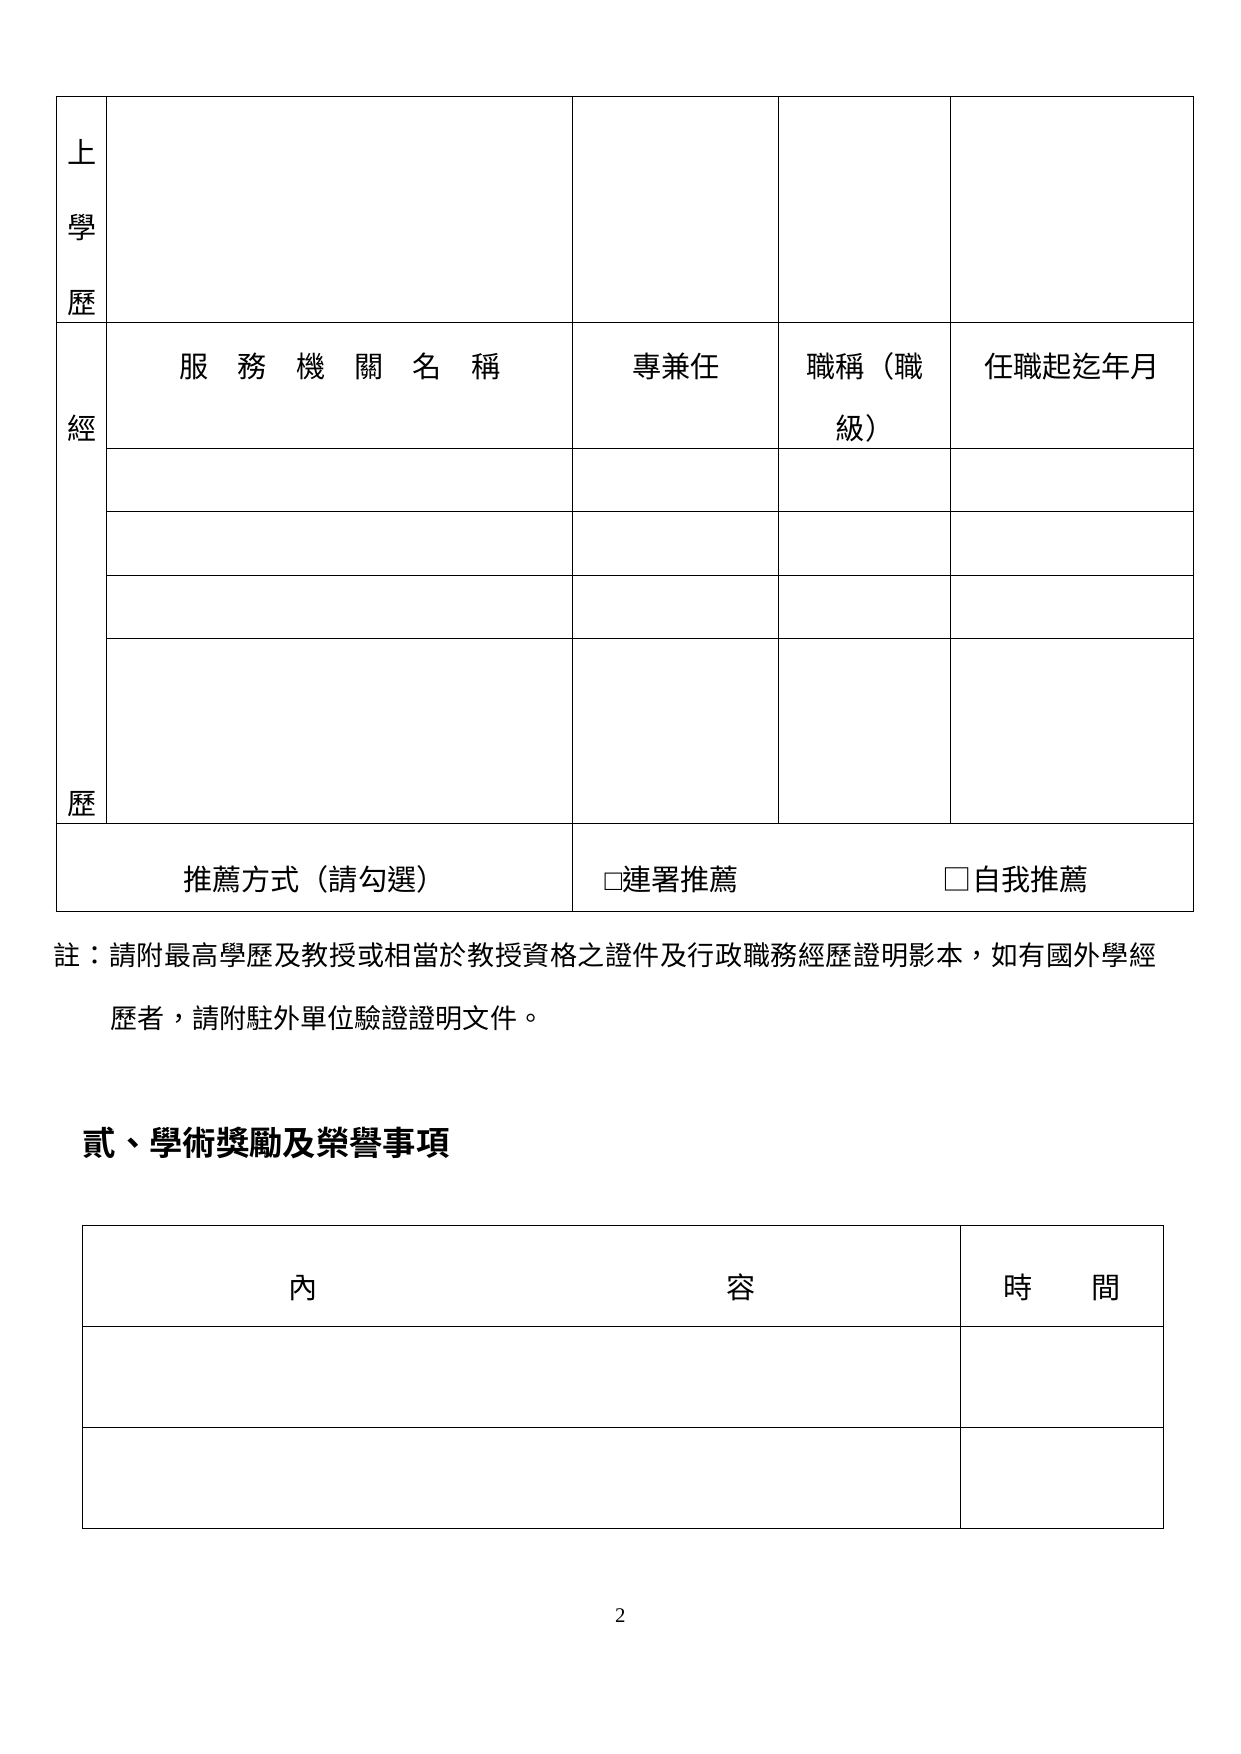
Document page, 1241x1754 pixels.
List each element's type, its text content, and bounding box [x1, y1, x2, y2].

table_cell □連署推薦 □自我推薦 [573, 824, 1193, 911]
text 貳、學術獎勵及榮譽事項 [83, 1100, 1157, 1162]
table_cell [779, 512, 950, 575]
table_header 時 間 [961, 1226, 1163, 1326]
table_cell [961, 1327, 1163, 1427]
table_cell [779, 449, 950, 511]
table_cell [107, 576, 572, 638]
table_cell [573, 97, 778, 322]
table_cell [779, 576, 950, 638]
table_cell 推薦方式（請勾選） [57, 824, 572, 911]
table_cell [107, 97, 572, 322]
table_cell [573, 449, 778, 511]
table_cell [961, 1428, 1163, 1528]
table_cell [107, 639, 572, 823]
table_cell [83, 1327, 960, 1427]
table_cell [107, 512, 572, 575]
table_cell [951, 639, 1193, 823]
table_cell 服 務 機 關 名 稱 [107, 323, 572, 448]
table_cell [779, 639, 950, 823]
table_cell 職稱（職級） [779, 323, 950, 448]
table_cell [83, 1428, 960, 1528]
table_cell 專兼任 [573, 323, 778, 448]
table_cell 經 歷 [57, 323, 106, 823]
table_cell [779, 97, 950, 322]
table_header 內 容 [83, 1226, 960, 1326]
table_cell [951, 449, 1193, 511]
table_cell 上 學 歷 [57, 97, 106, 322]
table_cell [573, 576, 778, 638]
table_cell [951, 512, 1193, 575]
table_cell [951, 576, 1193, 638]
text 註：請附最高學歷及教授或相當於教授資格之證件及行政職務經歷證明影本，如有國外學經歷者，請附駐外單位驗證證明文件。 [54, 912, 1157, 1037]
table_cell [573, 639, 778, 823]
table_cell [573, 512, 778, 575]
table_cell 任職起迄年月 [951, 323, 1193, 448]
table_cell [951, 97, 1193, 322]
table_cell [107, 449, 572, 511]
